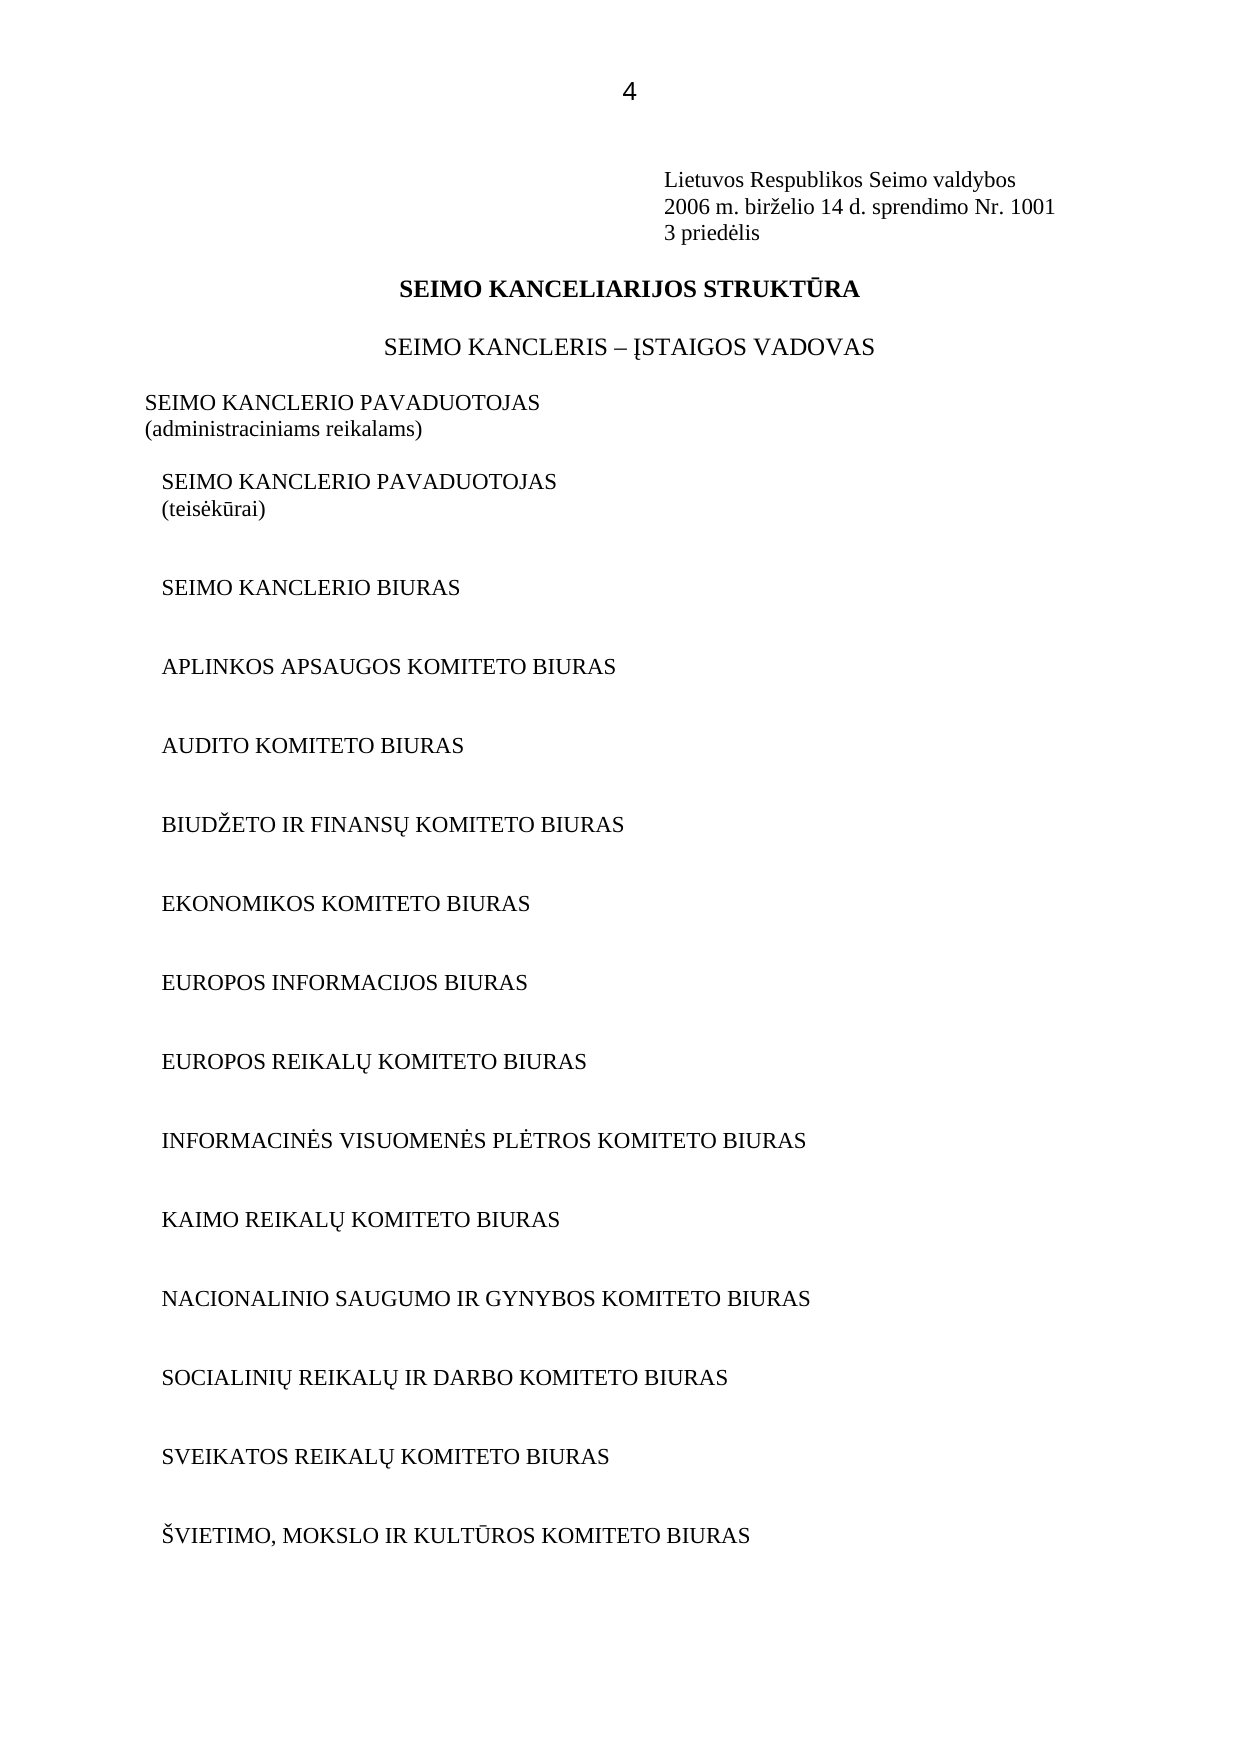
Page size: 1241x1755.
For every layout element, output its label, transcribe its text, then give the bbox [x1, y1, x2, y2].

table_cell [150, 916, 1051, 943]
table_cell KAIMO REIKALŲ KOMITETO BIURAS [150, 1206, 1051, 1232]
table_cell [150, 1022, 1051, 1048]
table_cell [150, 1575, 1051, 1601]
table_cell [150, 547, 1051, 574]
table_cell [150, 705, 1051, 732]
table_cell [150, 1259, 1051, 1285]
table_cell [150, 1074, 1051, 1101]
table_cell [150, 1496, 1051, 1522]
table_cell BIUDŽETO IR FINANSŲ KOMITETO BIURAS [150, 811, 1051, 837]
table_cell [150, 864, 1051, 890]
table_cell INFORMACINĖS VISUOMENĖS PLĖTROS KOMITETO BIURAS [150, 1127, 1051, 1153]
table_cell EUROPOS REIKALŲ KOMITETO BIURAS [150, 1048, 1051, 1074]
table_cell [150, 758, 1051, 784]
text 2006 m. birželio 14 d. sprendimo Nr. 1001 [139, 193, 1193, 219]
table_cell NACIONALINIO SAUGUMO IR GYNYBOS KOMITETO BIURAS [150, 1285, 1051, 1312]
text SEIMO KANCLERIS – ĮSTAIGOS VADOVAS [139, 332, 1120, 360]
table_cell [150, 1154, 1051, 1180]
table_cell [150, 1549, 1051, 1575]
text (administraciniams reikalams) [139, 416, 1120, 442]
table_cell [150, 1101, 1051, 1127]
table_cell SVEIKATOS REIKALŲ KOMITETO BIURAS [150, 1443, 1051, 1470]
table_cell [150, 837, 1051, 863]
table_cell SOCIALINIŲ REIKALŲ IR DARBO KOMITETO BIURAS [150, 1364, 1051, 1391]
text 3 priedėlis [589, 219, 1193, 245]
table_cell [150, 1391, 1051, 1417]
table_cell [150, 1180, 1051, 1206]
text Lietuvos Respublikos Seimo valdybos [589, 166, 1193, 193]
text SEIMO KANCLERIO PAVADUOTOJAS [139, 389, 1120, 416]
table_cell [150, 785, 1051, 811]
table_cell AUDITO KOMITETO BIURAS [150, 732, 1051, 758]
table_cell [150, 1417, 1051, 1443]
table_cell SEIMO KANCLERIO BIURAS [150, 574, 1051, 600]
table_cell [150, 943, 1051, 969]
table_cell [150, 679, 1051, 705]
table_cell [150, 1470, 1051, 1496]
table_cell [150, 1338, 1051, 1364]
table_cell APLINKOS APSAUGOS KOMITETO BIURAS [150, 653, 1051, 679]
table_cell [150, 995, 1051, 1022]
table_cell EUROPOS INFORMACIJOS BIURAS [150, 969, 1051, 995]
table_cell EKONOMIKOS KOMITETO BIURAS [150, 890, 1051, 916]
table_cell ŠVIETIMO, MOKSLO IR KULTŪROS KOMITETO BIURAS [150, 1523, 1051, 1549]
table_cell [150, 1312, 1051, 1338]
table_header SEIMO KANCLERIO PAVADUOTOJAS (teisėkūrai) [150, 468, 1051, 521]
table_cell [150, 1233, 1051, 1259]
table_cell [150, 521, 1051, 547]
table_cell [150, 600, 1051, 626]
table_cell [150, 626, 1051, 653]
subtitle SEIMO KANCELIARIJOS STRUKTŪRA [139, 274, 1120, 303]
